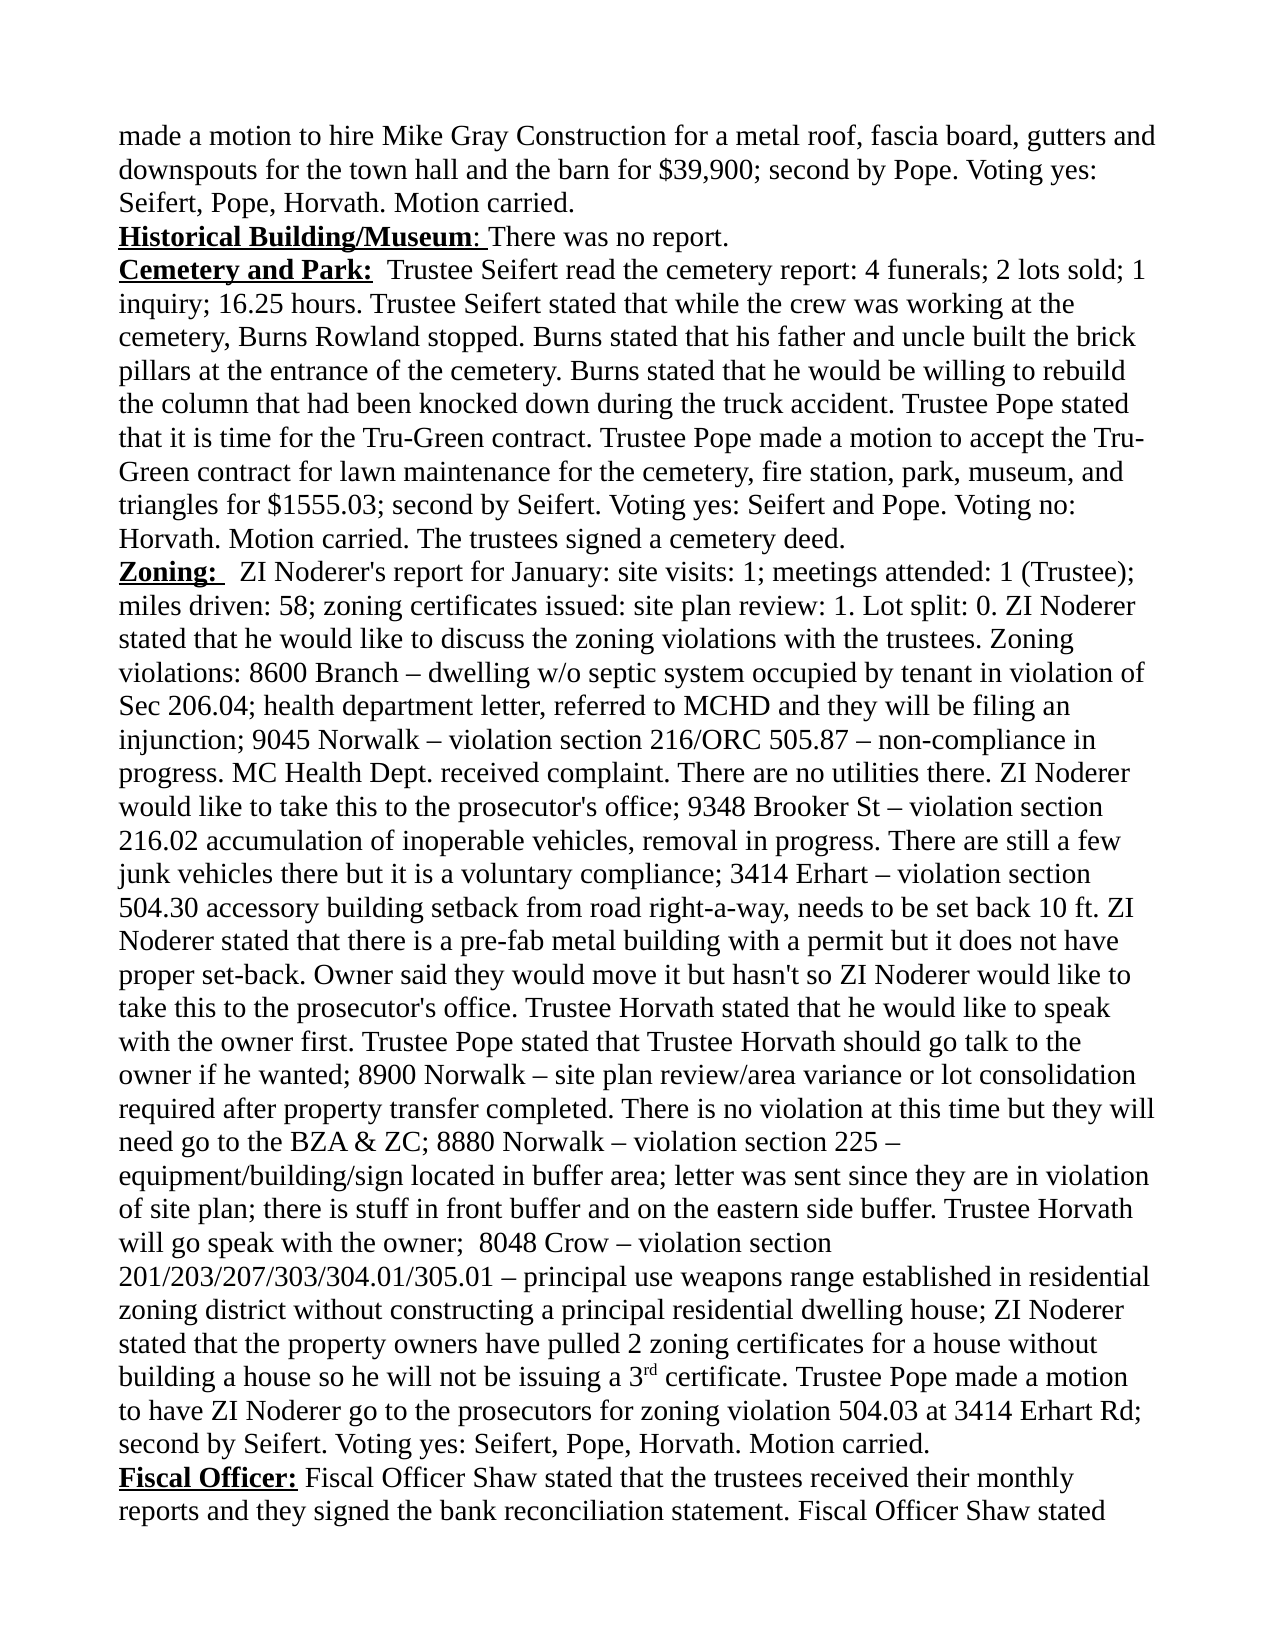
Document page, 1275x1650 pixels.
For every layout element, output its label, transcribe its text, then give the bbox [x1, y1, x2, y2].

title Zoning: ZI Noderer's report for January: site visits: 1; meetings attended: 1 (Trustee); miles driven: 58; zoning certificates issued: site plan review: 1. Lot split: 0. ZI Noderer stated that he would like to discuss the zoning violations with the trustees. Zoning violations: 8600 Branch – dwelling w/o septic system occupied by tenant in violation of Sec 206.04; health department letter, referred to MCHD and they will be filing an injunction; 9045 Norwalk – violation section 216/ORC 505.87 – non-compliance in progress. MC Health Dept. received complaint. There are no utilities there. ZI Noderer would like to take this to the prosecutor's office; 9348 Brooker St – violation section 216.02 accumulation of inoperable vehicles, removal in progress. There are still a few junk vehicles there but it is a voluntary compliance; 3414 Erhart – violation section 504.30 accessory building setback from road right-a-way, needs to be set back 10 ft. ZI Noderer stated that there is a pre-fab metal building with a permit but it does not have proper set-back. Owner said they would move it but hasn't so ZI Noderer would like to take this to the prosecutor's office. Trustee Horvath stated that he would like to speak with the owner first. Trustee Pope stated that Trustee Horvath should go talk to the owner if he wanted; 8900 Norwalk – site plan review/area variance or lot consolidation required after property transfer completed. There is no violation at this time but they will need go to the BZA & ZC; 8880 Norwalk – violation section 225 – equipment/building/sign located in buffer area; letter was sent since they are in violation of site plan; there is stuff in front buffer and on the eastern side buffer. Trustee Horvath will go speak with the owner; 8048 Crow – violation section 201/203/207/303/304.01/305.01 – principal use weapons range established in residential zoning district without constructing a principal residential dwelling house; ZI Noderer stated that the property owners have pulled 2 zoning certificates for a house without building a house so he will not be issuing a 3rd certificate. Trustee Pope made a motion to have ZI Noderer go to the prosecutors for zoning violation 504.03 at 3414 Erhart Rd; second by Seifert. Voting yes: Seifert, Pope, Horvath. Motion carried. [118, 554, 1157, 1460]
text Historical Building/Museum: There was no report. [118, 219, 1157, 252]
title Fiscal Officer: Fiscal Officer Shaw stated that the trustees received their monthly reports and they signed the bank reconciliation statement. Fiscal Officer Shaw stated [118, 1460, 1157, 1527]
title Cemetery and Park: Trustee Seifert read the cemetery report: 4 funerals; 2 lots sold; 1 inquiry; 16.25 hours. Trustee Seifert stated that while the crew was working at the cemetery, Burns Rowland stopped. Burns stated that his father and uncle built the brick pillars at the entrance of the cemetery. Burns stated that he would be willing to rebuild the column that had been knocked down during the truck accident. Trustee Pope stated that it is time for the Tru-Green contract. Trustee Pope made a motion to accept the Tru-Green contract for lawn maintenance for the cemetery, fire station, park, museum, and triangles for $1555.03; second by Seifert. Voting yes: Seifert and Pope. Voting no: Horvath. Motion carried. The trustees signed a cemetery deed. [118, 252, 1157, 554]
text made a motion to hire Mike Gray Construction for a metal roof, fascia board, gutters and downspouts for the town hall and the barn for $39,900; second by Pope. Voting yes: Seifert, Pope, Horvath. Motion carried. [118, 118, 1157, 219]
